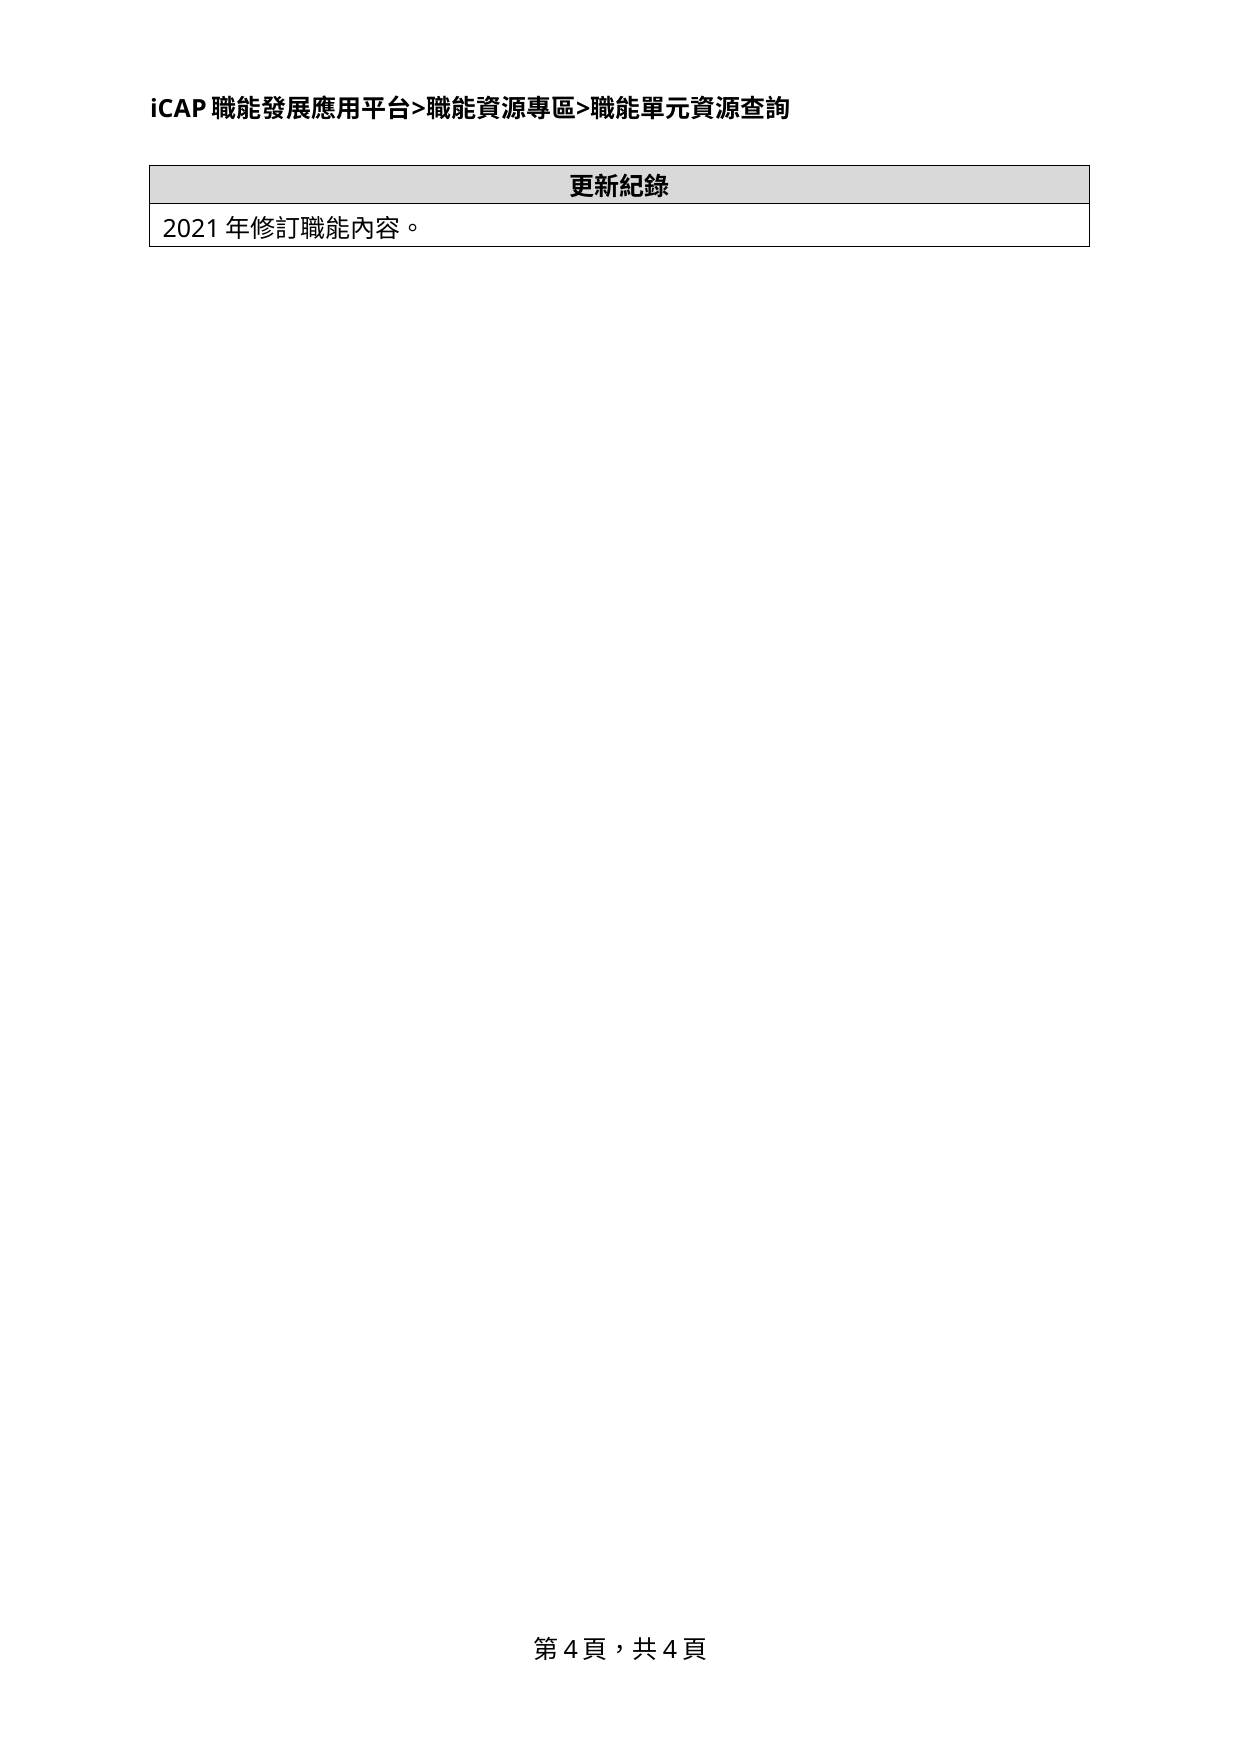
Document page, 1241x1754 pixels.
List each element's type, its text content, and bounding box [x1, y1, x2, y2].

table_cell 2021年修訂職能內容。 [150, 204, 1089, 246]
table_header 更新紀錄 [150, 166, 1089, 203]
